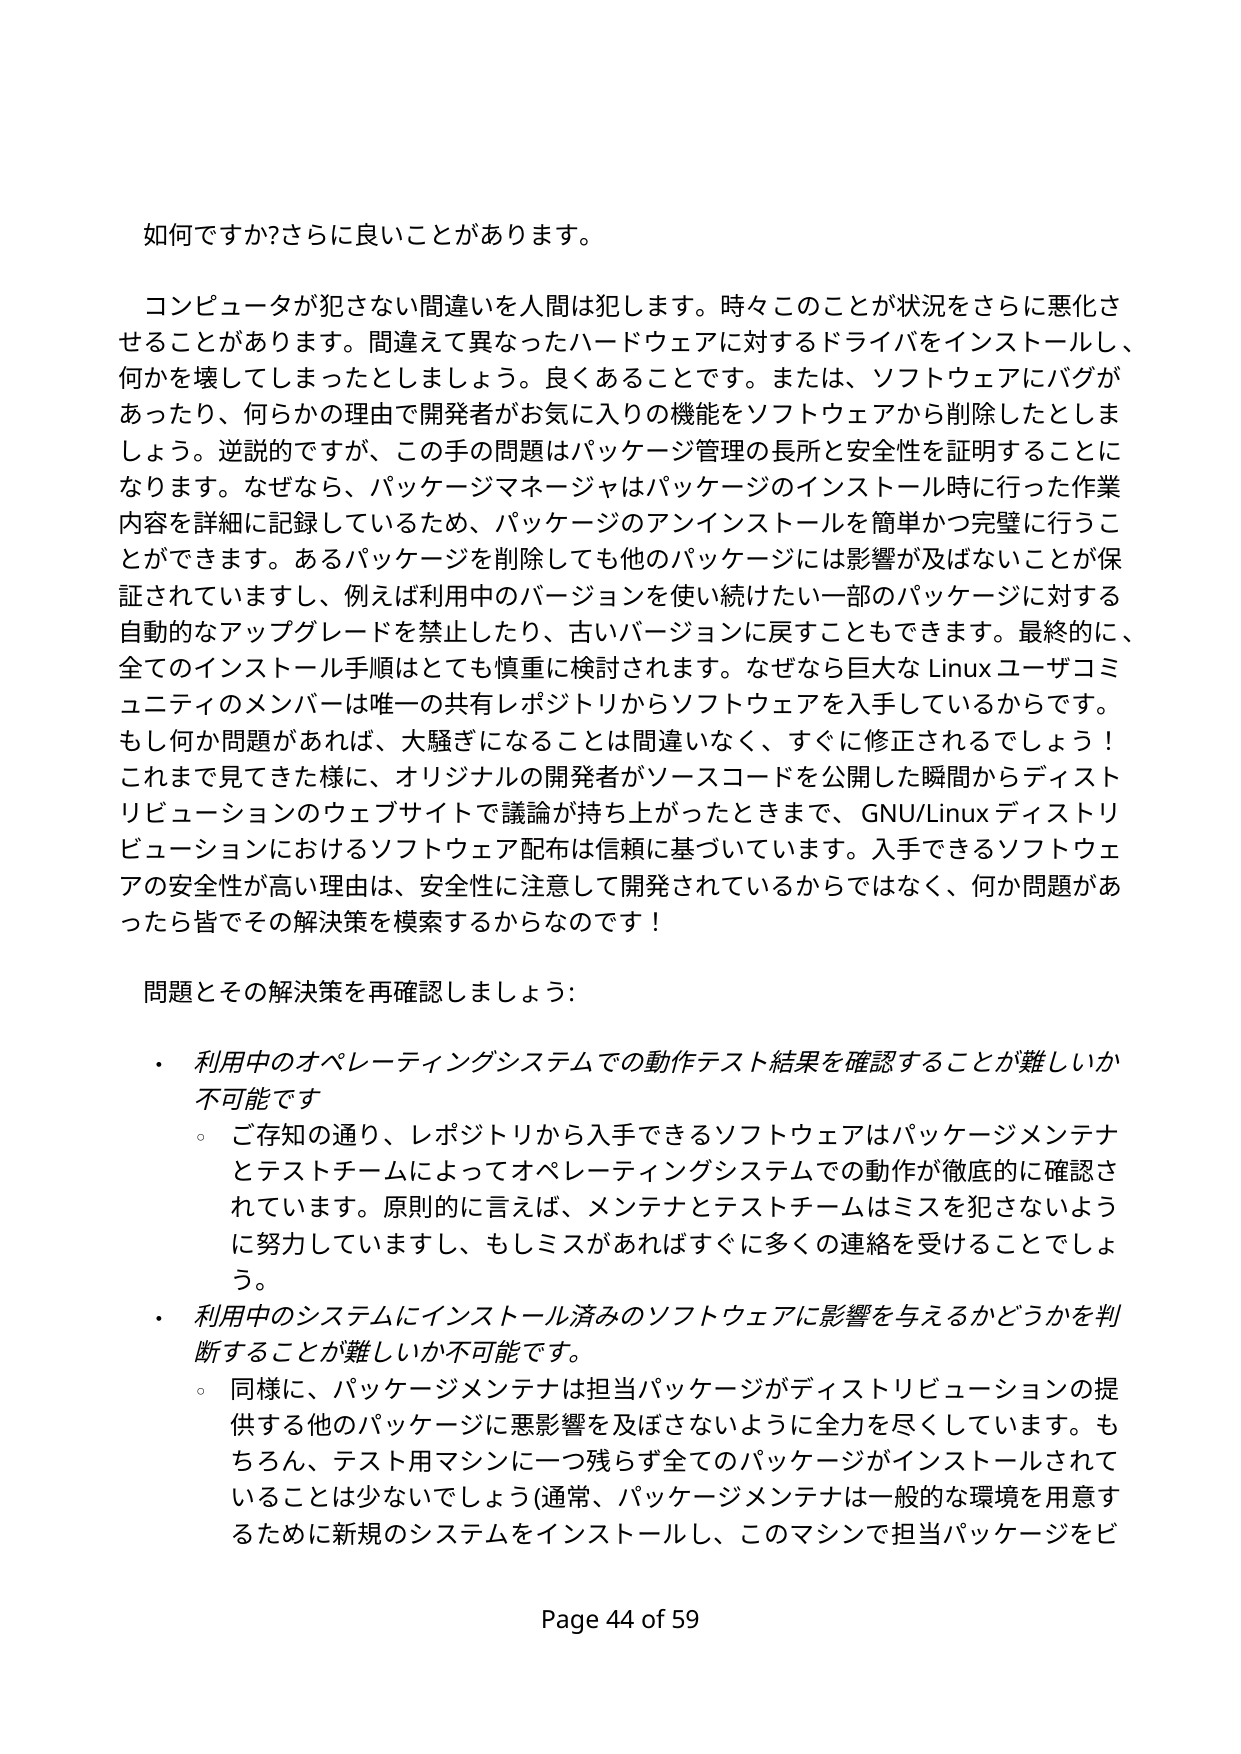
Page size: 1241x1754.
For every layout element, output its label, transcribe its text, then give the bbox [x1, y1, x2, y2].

list 同様に、パッケージメンテナは担当パッケージがディストリビューションの提供する他のパッケージに悪影響を及ぼさないように全力を尽くしています。もちろん、テスト用マシンに一つ残らず全てのパッケージがインストールされていることは少ないでしょう(通常、パッケージメンテナは一般的な環境を用意するために新規のシステムをインストールし、このマシンで担当パッケージをビルドします)、しかし、ユーザコミュニティの誰かが問題を発見したら、ディストリビューションチームにこの問題を報告し、開発チームは問題を解決するか、少なくとも問題の解決に着手するでしょう。ベータテストとは問題を洗い出すことなので、あなたがベータテスターでもない限り問題に直面することはほとんどありません。 [193, 1369, 1122, 1550]
list ご存知の通り、レポジトリから入手できるソフトウェアはパッケージメンテナとテストチームによってオペレーティングシステムでの動作が徹底的に確認されています。原則的に言えば、メンテナとテストチームはミスを犯さないように努力していますし、もしミスがあればすぐに多くの連絡を受けることでしょう。 [193, 1115, 1122, 1297]
list 利用中のオペレーティングシステムでの動作テスト結果を確認することが難しいか不可能です [156, 1043, 1122, 1115]
text 問題とその解決策を再確認しましょう: [118, 973, 1122, 1009]
text コンピュータが犯さない間違いを人間は犯します。時々このことが状況をさらに悪化させることがあります。間違えて異なったハードウェアに対するドライバをインストールし、何かを壊してしまったとしましょう。良くあることです。または、ソフトウェアにバグがあったり、何らかの理由で開発者がお気に入りの機能をソフトウェアから削除したとしましょう。逆説的ですが、この手の問題はパッケージ管理の長所と安全性を証明することになります。なぜなら、パッケージマネージャはパッケージのインストール時に行った作業内容を詳細に記録しているため、パッケージのアンインストールを簡単かつ完璧に行うことができます。あるパッケージを削除しても他のパッケージには影響が及ばないことが保証されていますし、例えば利用中のバージョンを使い続けたい一部のパッケージに対する自動的なアップグレードを禁止したり、古いバージョンに戻すこともできます。最終的に、全てのインストール手順はとても慎重に検討されます。なぜなら巨大なLinuxユーザコミュニティのメンバーは唯一の共有レポジトリからソフトウェアを入手しているからです。もし何か問題があれば、大騒ぎになることは間違いなく、すぐに修正されるでしょう！ これまで見てきた様に、オリジナルの開発者がソースコードを公開した瞬間からディストリビューションのウェブサイトで議論が持ち上がったときまで、GNU/Linuxディストリビューションにおけるソフトウェア配布は信頼に基づいています。入手できるソフトウェアの安全性が高い理由は、安全性に注意して開発されているからではなく、何か問題があったら皆でその解決策を模索するからなのです！ [118, 286, 1122, 938]
list 利用中のシステムにインストール済みのソフトウェアに影響を与えるかどうかを判断することが難しいか不可能です。 [156, 1297, 1122, 1369]
text 如何ですか?さらに良いことがあります。 [118, 216, 1122, 252]
